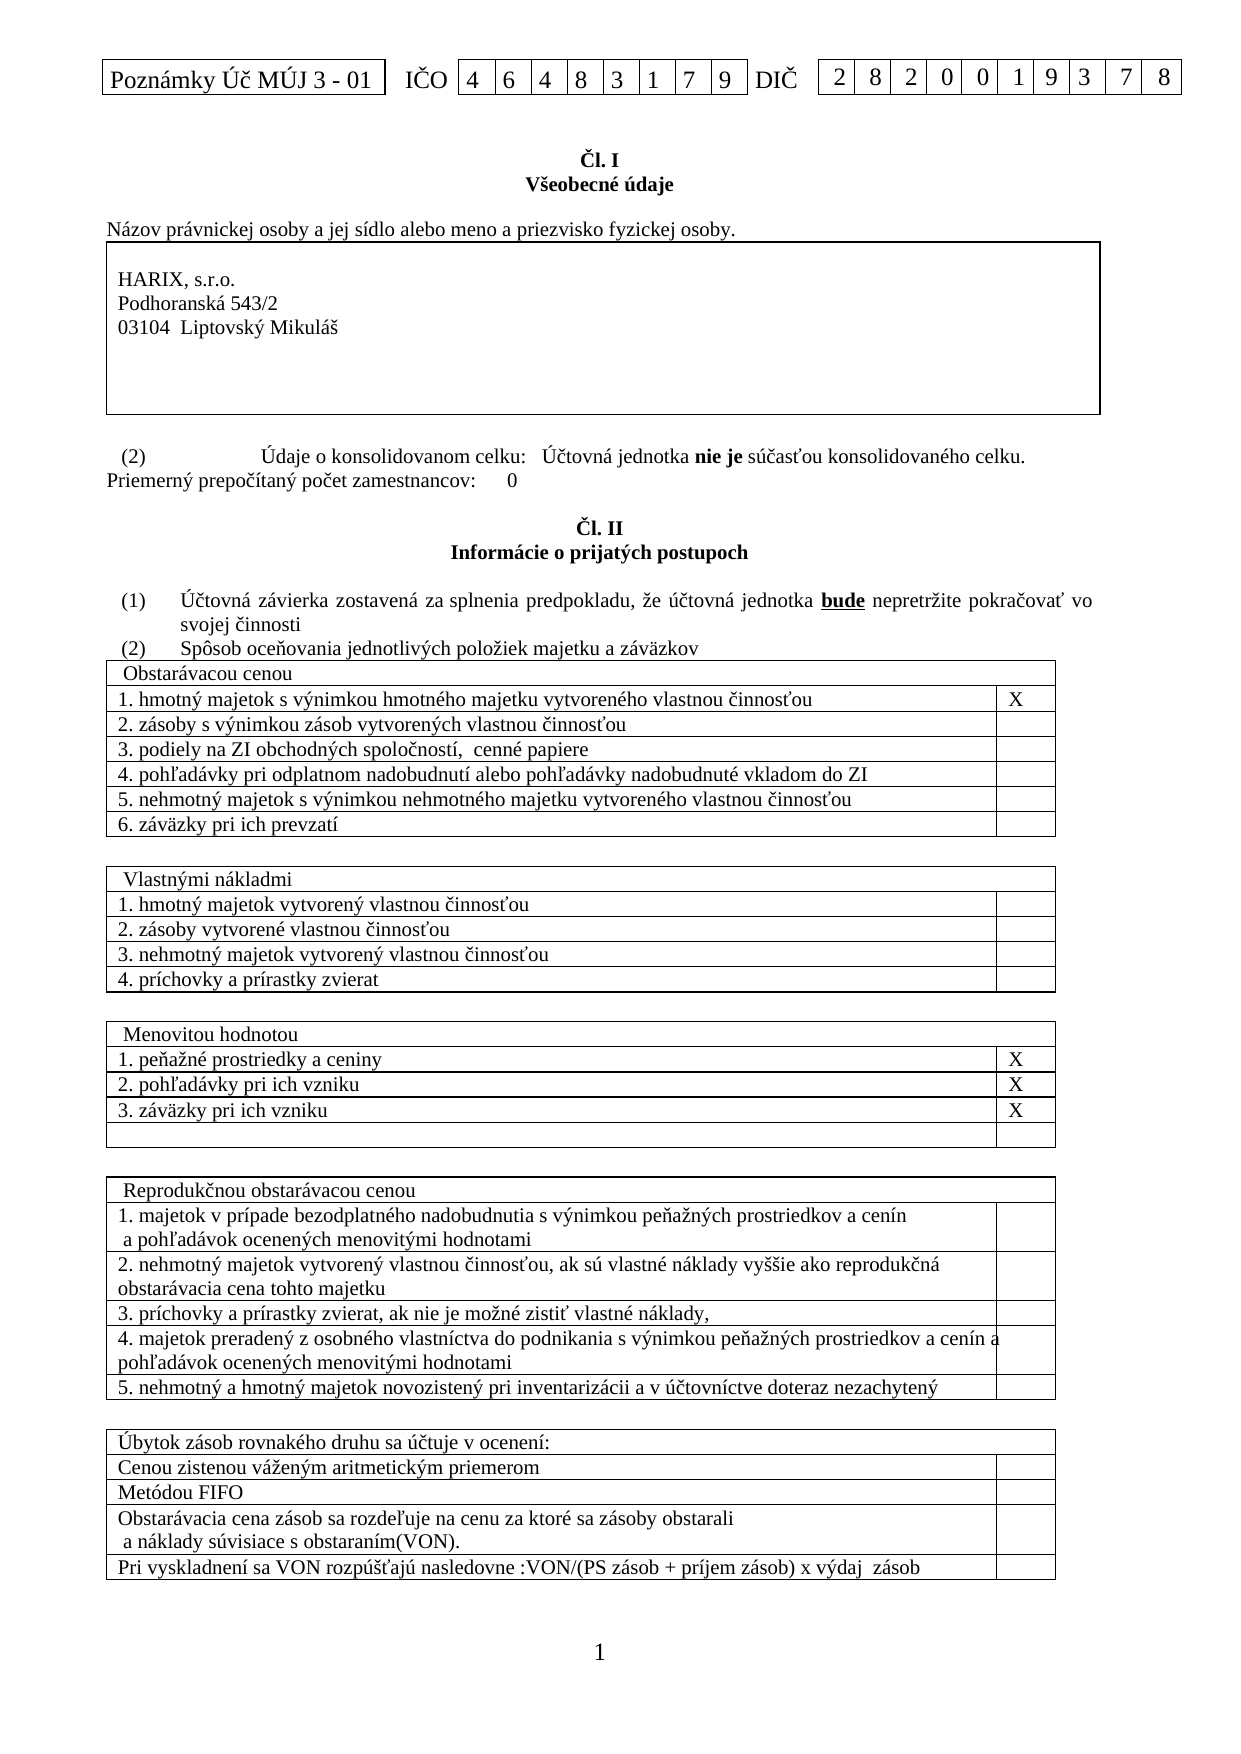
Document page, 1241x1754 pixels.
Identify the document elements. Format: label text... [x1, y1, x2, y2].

table_cell 3. príchovky a prírastky zvierat, ak nie je možné zistiť vlastné náklady, [107, 1301, 996, 1325]
table_cell 2. pohľadávky pri ich vzniku [107, 1073, 996, 1096]
table_cell [997, 892, 1055, 916]
table_cell Obstarávacia cena zásob sa rozdeľuje na cenu za ktoré sa zásoby obstarali a náklady súvisiace s obstaraním(VON). [107, 1505, 996, 1553]
table_cell [997, 1252, 1055, 1300]
table_cell [997, 1555, 1055, 1579]
table_cell [997, 1480, 1055, 1504]
table_cell 4. príchovky a prírastky zvierat [107, 967, 996, 991]
table_header Obstarávacou cenou [107, 661, 1055, 685]
table_cell [997, 812, 1055, 836]
table_cell 5. nehmotný a hmotný majetok novozistený pri inventarizácii a v účtovníctve doteraz nezachytený [107, 1375, 996, 1399]
table_cell 5. nehmotný majetok s výnimkou nehmotného majetku vytvoreného vlastnou činnosťou [107, 787, 996, 811]
table_cell X [997, 1098, 1055, 1122]
table_cell [997, 787, 1055, 811]
table_header Reprodukčnou obstarávacou cenou [107, 1178, 1055, 1202]
table_cell 2. zásoby vytvorené vlastnou činnosťou [107, 917, 996, 941]
table_cell 3. nehmotný majetok vytvorený vlastnou činnosťou [107, 942, 996, 966]
table_cell 4. pohľadávky pri odplatnom nadobudnutí alebo pohľadávky nadobudnuté vkladom do ZI [107, 762, 996, 786]
text Informácie o prijatých postupoch [106, 540, 1092, 564]
table_cell [997, 1375, 1055, 1399]
table_cell [997, 1455, 1055, 1479]
table_cell 1. peňažné prostriedky a ceniny [107, 1047, 996, 1071]
list Účtovná závierka zostavená za splnenia predpokladu, že účtovná jednotka bude nepretržite pokračovať vo svojej činnosti [121, 588, 1092, 636]
list Priemerný prepočítaný počet zamestnancov: 0 [0, 468, 1092, 492]
text Čl. II [106, 516, 1092, 540]
table_cell 1. majetok v prípade bezodplatného nadobudnutia s výnimkou peňažných prostriedkov a cenín a pohľadávok ocenených menovitými hodnotami [107, 1203, 996, 1251]
table_cell [107, 1123, 996, 1147]
table_cell [997, 1123, 1055, 1147]
table_cell [997, 1203, 1055, 1251]
table_cell 3. záväzky pri ich vzniku [107, 1098, 996, 1122]
table_cell Cenou zistenou váženým aritmetickým priemerom [107, 1455, 996, 1479]
table_cell 3. podiely na ZI obchodných spoločností, cenné papiere [107, 737, 996, 761]
table_cell 1. hmotný majetok vytvorený vlastnou činnosťou [107, 892, 996, 916]
table_cell 2. zásoby s výnimkou zásob vytvorených vlastnou činnosťou [107, 712, 996, 736]
table_cell [997, 967, 1055, 991]
table_cell [997, 1326, 1055, 1374]
table_cell Metódou FIFO [107, 1480, 996, 1504]
table_cell 4. majetok preradený z osobného vlastníctva do podnikania s výnimkou peňažných prostriedkov a cenín a pohľadávok ocenených menovitými hodnotami [107, 1326, 996, 1374]
table_cell [997, 917, 1055, 941]
table_cell 6. záväzky pri ich prevzatí [107, 812, 996, 836]
table_cell [997, 942, 1055, 966]
table_cell 1. hmotný majetok s výnimkou hmotného majetku vytvoreného vlastnou činnosťou [107, 686, 996, 711]
table_cell [997, 737, 1055, 761]
text Všeobecné údaje [106, 172, 1092, 196]
table_cell X [997, 1047, 1055, 1071]
table_header Vlastnými nákladmi [107, 867, 1055, 891]
list Údaje o konsolidovanom celku: Účtovná jednotka nie je súčasťou konsolidovaného celku. [121, 444, 1092, 468]
text Čl. I [106, 148, 1092, 172]
table_cell [997, 1505, 1055, 1553]
table_cell [997, 762, 1055, 786]
table_cell X [997, 686, 1055, 711]
table_header Úbytok zásob rovnakého druhu sa účtuje v ocenení: [107, 1430, 1055, 1454]
list Spôsob oceňovania jednotlivých položiek majetku a záväzkov [121, 636, 1092, 660]
list Názov právnickej osoby a jej sídlo alebo meno a priezvisko fyzickej osoby. [0, 217, 1092, 241]
table_cell [997, 712, 1055, 736]
table_header Menovitou hodnotou [107, 1022, 1055, 1046]
table_cell 2. nehmotný majetok vytvorený vlastnou činnosťou, ak sú vlastné náklady vyššie ako reprodukčná obstarávacia cena tohto majetku [107, 1252, 996, 1300]
table_cell Pri vyskladnení sa VON rozpúšťajú nasledovne :VON/(PS zásob + príjem zásob) x výdaj zásob [107, 1555, 996, 1579]
table_cell X [997, 1073, 1055, 1096]
table_cell [997, 1301, 1055, 1325]
table_header HARIX, s.r.o. Podhoranská 543/2 03104 Liptovský Mikuláš [107, 243, 1099, 414]
